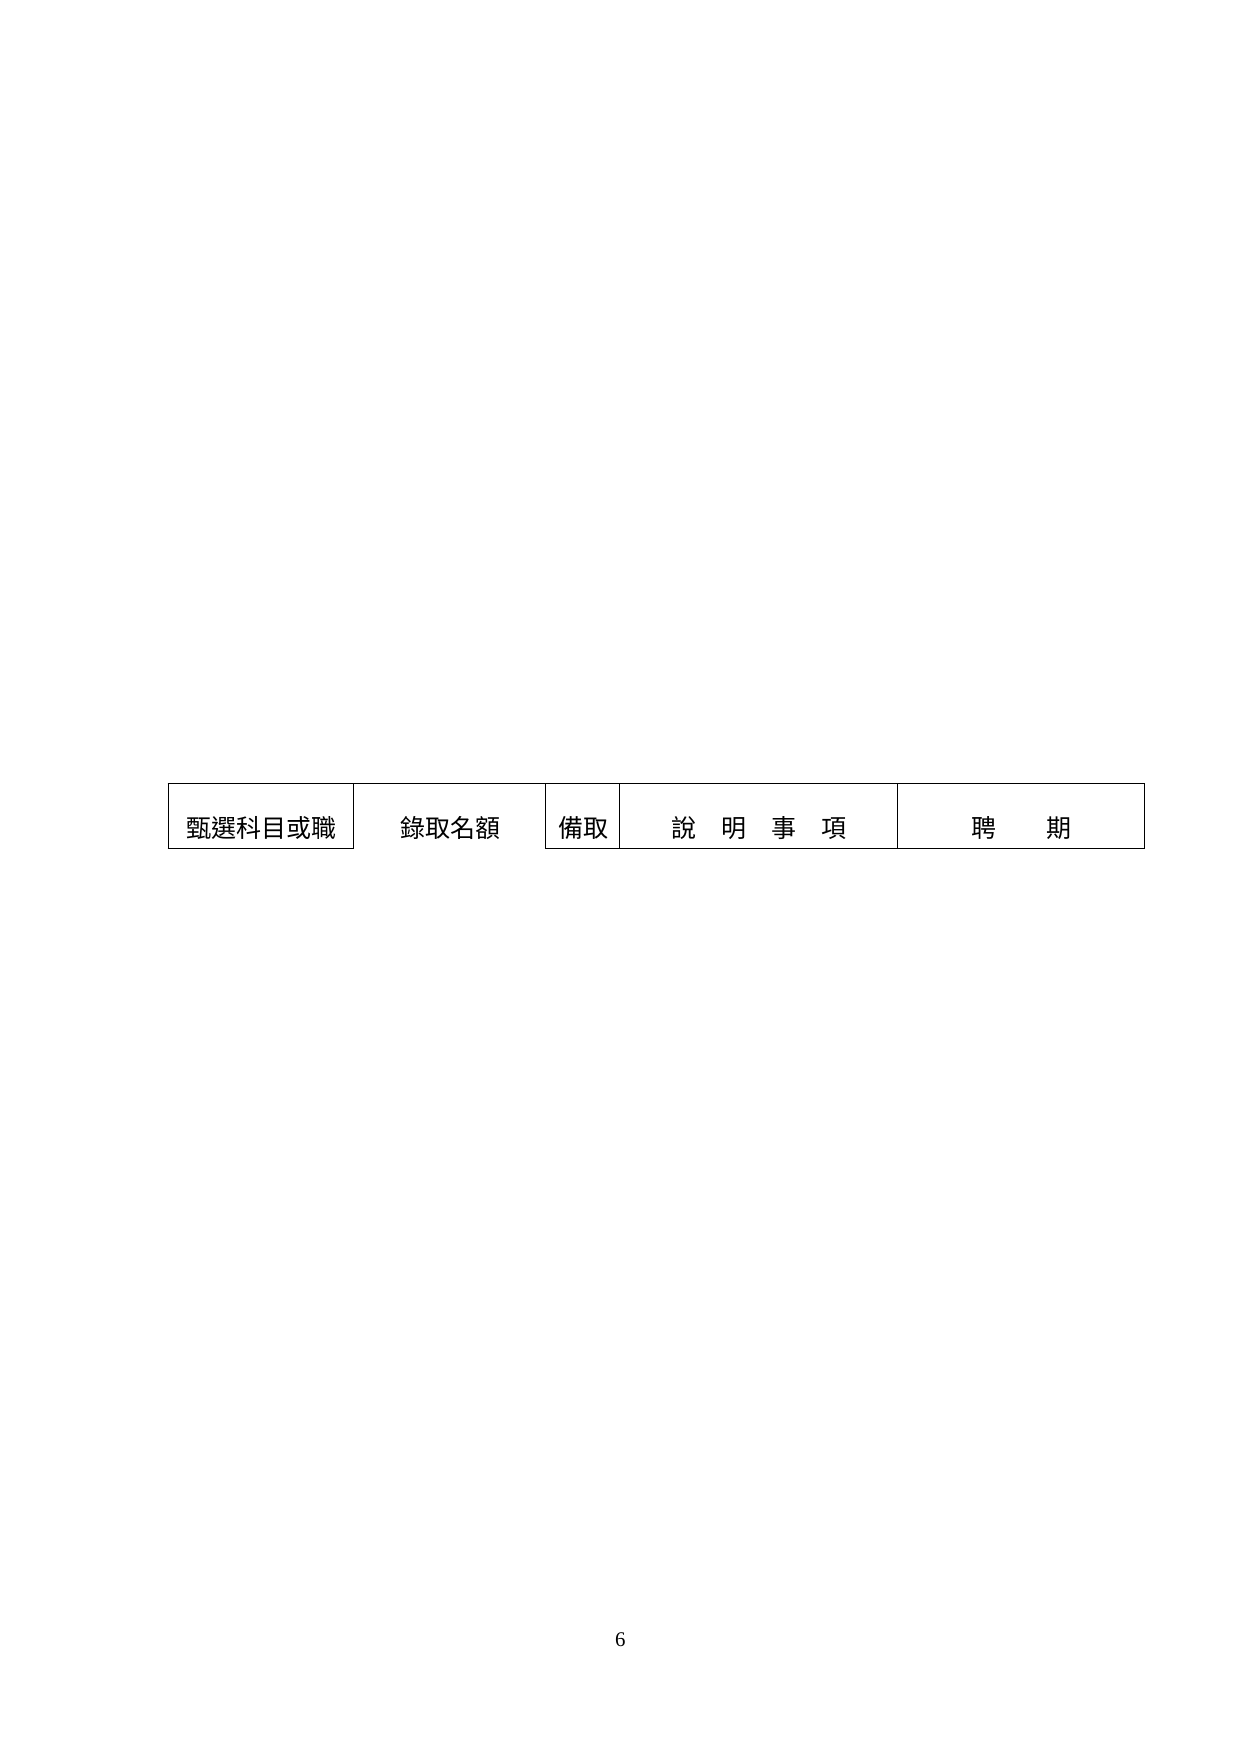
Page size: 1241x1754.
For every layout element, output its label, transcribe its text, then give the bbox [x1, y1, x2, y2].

table_header 錄取名額 [354, 784, 545, 848]
table_header 甄選科目或職 [169, 784, 353, 848]
table_header 說 明 事 項 [620, 784, 897, 848]
table_header 聘 期 [898, 784, 1144, 848]
table_header 備取 [546, 784, 619, 848]
